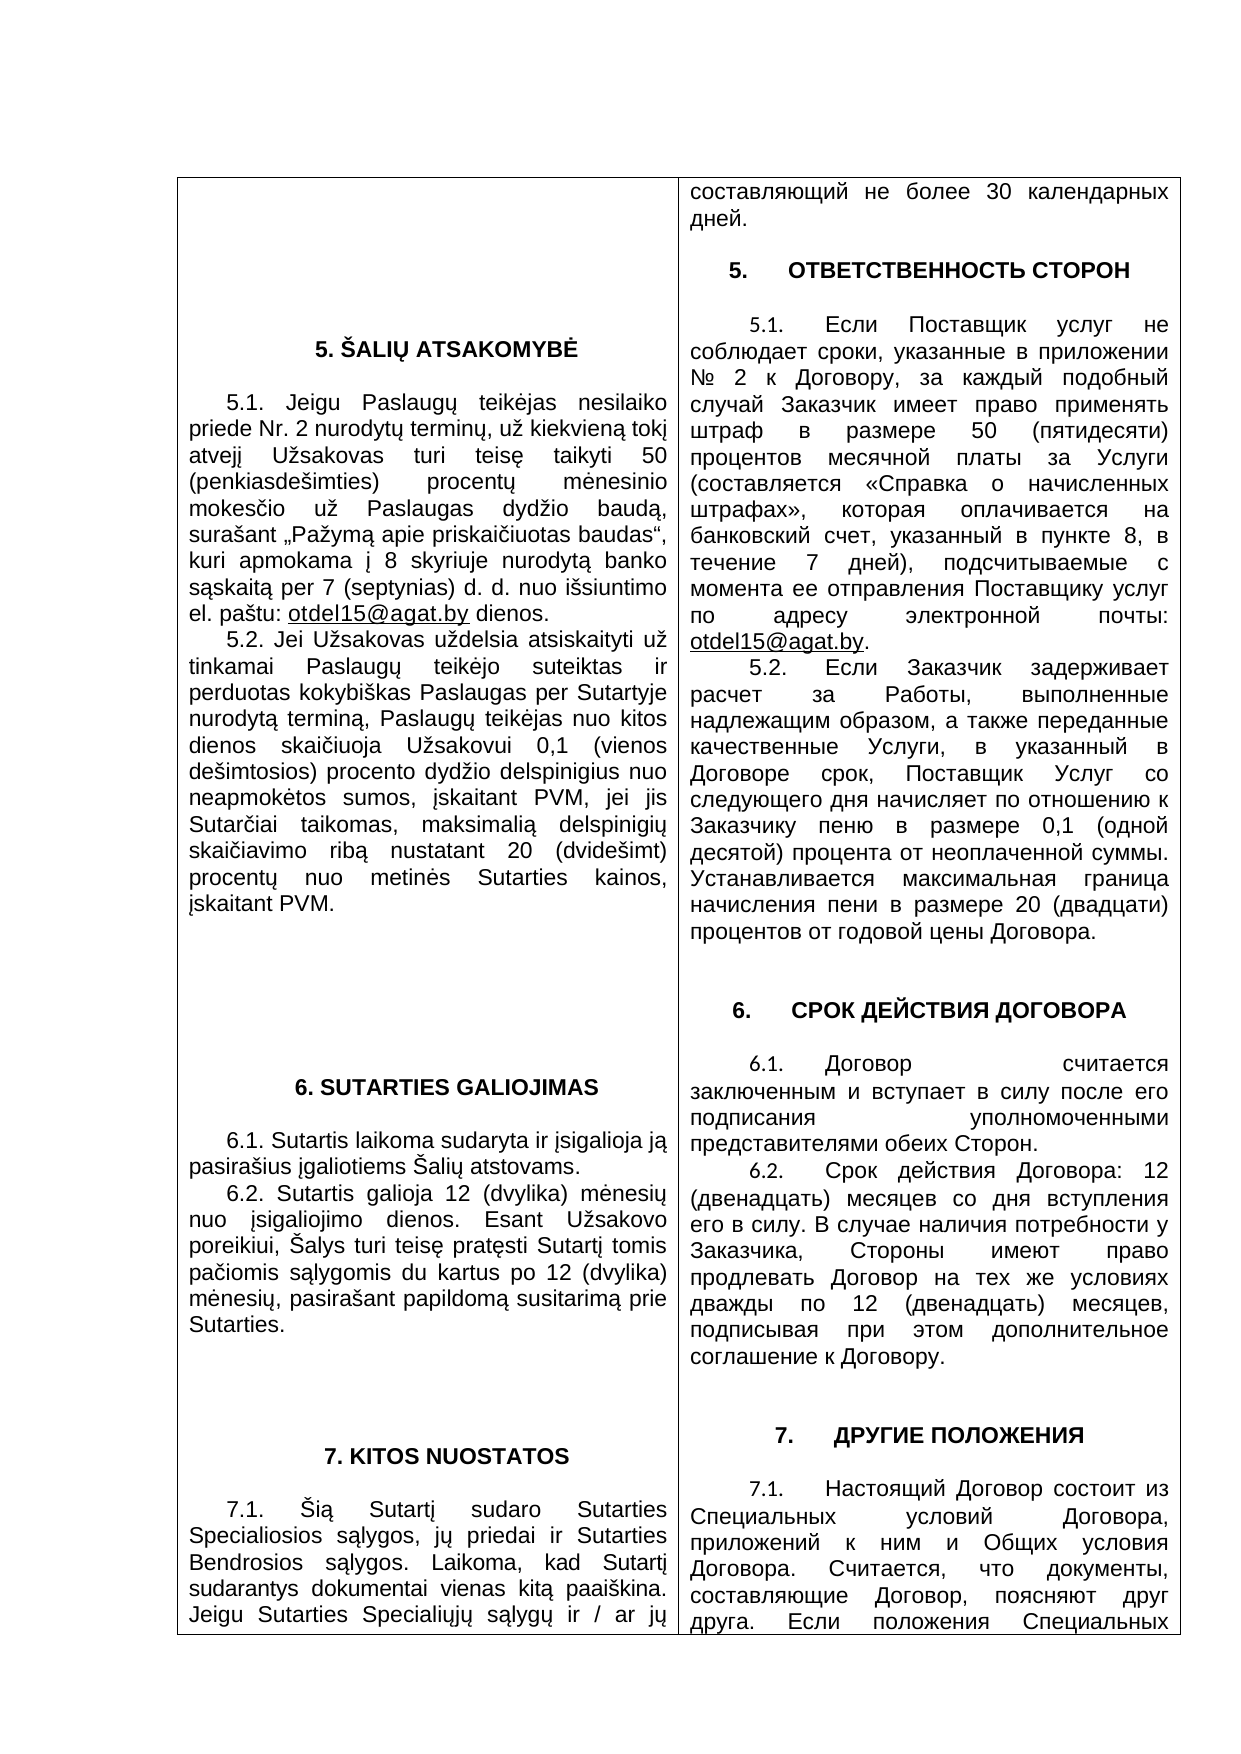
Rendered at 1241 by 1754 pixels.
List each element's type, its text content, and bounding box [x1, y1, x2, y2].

table_header 5. ŠALIŲ ATSAKOMYBĖ 5.1. Jeigu Paslaugų teikėjas nesilaiko priede Nr. 2 nurodytų terminų, už kiekvieną tokį atvejį Užsakovas turi teisę taikyti 50 (penkiasdešimties) procentų mėnesinio mokesčio už Paslaugas dydžio baudą, surašant „Pažymą apie priskaičiuotas baudas“, kuri apmokama į 8 skyriuje nurodytą banko sąskaitą per 7 (septynias) d. d. nuo išsiuntimo el. paštu: otdel15@agat.by dienos. 5.2. Jei Užsakovas uždelsia atsiskaityti už tinkamai Paslaugų teikėjo suteiktas ir perduotas kokybiškas Paslaugas per Sutartyje nurodytą terminą, Paslaugų teikėjas nuo kitos dienos skaičiuoja Užsakovui 0,1 (vienos dešimtosios) procento dydžio delspinigius nuo neapmokėtos sumos, įskaitant PVM, jei jis Sutarčiai taikomas, maksimalią delspinigių skaičiavimo ribą nustatant 20 (dvidešimt) procentų nuo metinės Sutarties kainos, įskaitant PVM. 6. SUTARTIES GALIOJIMAS 6.1. Sutartis laikoma sudaryta ir įsigalioja ją pasirašius įgaliotiems Šalių atstovams. 6.2. Sutartis galioja 12 (dvylika) mėnesių nuo įsigaliojimo dienos. Esant Užsakovo poreikiui, Šalys turi teisę pratęsti Sutartį tomis pačiomis sąlygomis du kartus po 12 (dvylika) mėnesių, pasirašant papildomą susitarimą prie Sutarties. 7. KITOS NUOSTATOS 7.1. Šią Sutartį sudaro Sutarties Specialiosios sąlygos, jų priedai ir Sutarties Bendrosios sąlygos. Laikoma, kad Sutartį sudarantys dokumentai vienas kitą paaiškina. Jeigu Sutarties Specialiųjų sąlygų ir / ar jų [178, 178, 678, 1634]
table_header составляющий не более 30 календарных дней. ОТВЕТСТВЕННОСТЬ СТОРОН Если Поставщик услуг не соблюдает сроки, указанные в приложении № 2 к Договору, за каждый подобный случай Заказчик имеет право применять штраф в размере 50 (пятидесяти) процентов месячной платы за Услуги (составляется «Справка о начисленных штрафах», которая оплачивается на банковский счет, указанный в пункте 8, в течение 7 дней), подсчитываемые с момента ее отправления Поставщику услуг по адресу электронной почты: otdel15@agat.by. Если Заказчик задерживает расчет за Работы, выполненные надлежащим образом, а также переданные качественные Услуги, в указанный в Договоре срок, Поставщик Услуг со следующего дня начисляет по отношению к Заказчику пеню в размере 0,1 (одной десятой) процента от неоплаченной суммы. Устанавливается максимальная граница начисления пени в размере 20 (двадцати) процентов от годовой цены Договора. СРОК ДЕЙСТВИЯ ДОГОВОРА Договор считается заключенным и вступает в силу после его подписания уполномоченными представителями обеих Сторон. Срок действия Договора: 12 (двенадцать) месяцев со дня вступления его в силу. В случае наличия потребности у Заказчика, Стороны имеют право продлевать Договор на тех же условиях дважды по 12 (двенадцать) месяцев, подписывая при этом дополнительное соглашение к Договору. ДРУГИЕ ПОЛОЖЕНИЯ Настоящий Договор состоит из Специальных условий Договора, приложений к ним и Общих условия Договора. Считается, что документы, составляющие Договор, поясняют друг друга. Если положения Специальных [679, 178, 1180, 1634]
